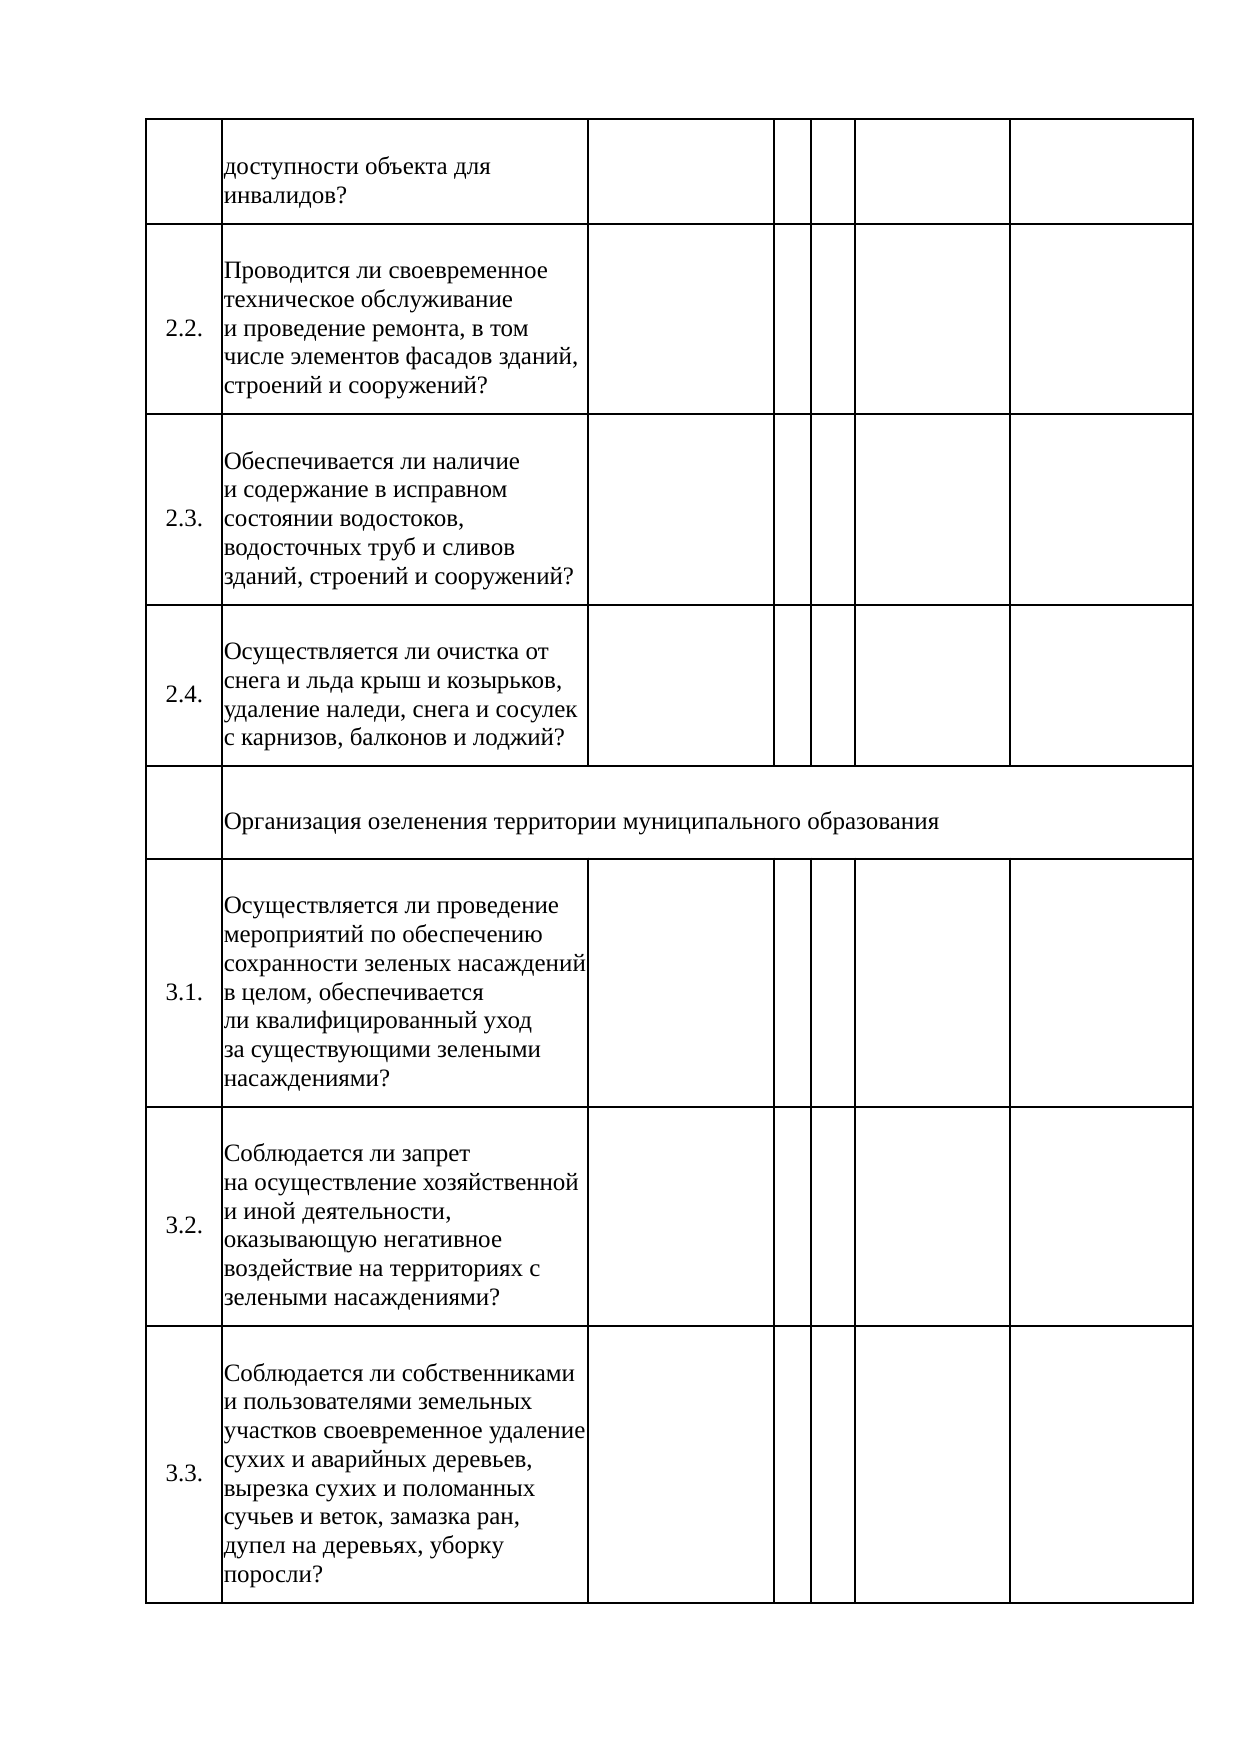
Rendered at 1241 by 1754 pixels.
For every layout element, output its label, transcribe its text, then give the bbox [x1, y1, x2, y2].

table_cell [812, 606, 854, 765]
table_cell [775, 120, 810, 222]
table_cell [1011, 860, 1192, 1106]
table_cell [775, 606, 810, 765]
table_cell [775, 415, 810, 603]
table_cell [147, 767, 221, 857]
table_cell [812, 860, 854, 1106]
table_cell [856, 606, 1009, 765]
table_cell 2.4. [147, 606, 221, 765]
table_cell [812, 1327, 854, 1602]
table_cell [856, 225, 1009, 413]
table_cell 2.2. [147, 225, 221, 413]
table_cell [1011, 1327, 1192, 1602]
table_cell [812, 1108, 854, 1325]
table_cell Осуществляется ли проведение мероприятий по обеспечению сохранности зеленых насаждений в целом, обеспечивается ли квалифицированный уход за существующими зелеными насаждениями? [223, 860, 587, 1106]
table_cell Соблюдается ли запрет на осуществление хозяйственной и иной деятельности, оказывающую негативное воздействие на территориях с зелеными насаждениями? [223, 1108, 587, 1325]
table_cell [856, 1327, 1009, 1602]
table_cell [775, 860, 810, 1106]
table_cell [775, 1327, 810, 1602]
table_cell Обеспечивается ли наличие и содержание в исправном состоянии водостоков, водосточных труб и сливов зданий, строений и сооружений? [223, 415, 587, 603]
table_cell Соблюдается ли собственниками и пользователями земельных участков своевременное удаление сухих и аварийных деревьев, вырезка сухих и поломанных сучьев и веток, замазка ран, дупел на деревьях, уборку поросли? [223, 1327, 587, 1602]
table_cell 3.2. [147, 1108, 221, 1325]
table_cell [589, 415, 773, 603]
table_cell [775, 1108, 810, 1325]
table_cell [1011, 415, 1192, 603]
table_cell Организация озеленения территории муниципального образования [223, 767, 1192, 857]
table_cell [1011, 1108, 1192, 1325]
table_cell [147, 120, 221, 222]
table_cell [775, 225, 810, 413]
table_cell [812, 120, 854, 222]
table_cell [589, 1108, 773, 1325]
table_cell Проводится ли своевременное техническое обслуживание и проведение ремонта, в том числе элементов фасадов зданий, строений и сооружений? [223, 225, 587, 413]
table_cell [812, 225, 854, 413]
table_cell доступности объекта для инвалидов? [223, 120, 587, 222]
table_cell [1011, 120, 1192, 222]
table_cell [589, 606, 773, 765]
table_cell [812, 415, 854, 603]
table_cell [589, 860, 773, 1106]
table_cell [856, 120, 1009, 222]
table_cell [589, 225, 773, 413]
table_cell [589, 120, 773, 222]
table_cell 3.3. [147, 1327, 221, 1602]
table_cell [856, 1108, 1009, 1325]
table_cell [589, 1327, 773, 1602]
table_cell [856, 415, 1009, 603]
table_cell [1011, 606, 1192, 765]
table_cell [856, 860, 1009, 1106]
table_cell 2.3. [147, 415, 221, 603]
table_cell 3.1. [147, 860, 221, 1106]
table_cell Осуществляется ли очистка от снега и льда крыш и козырьков, удаление наледи, снега и сосулек с карнизов, балконов и лоджий? [223, 606, 587, 765]
table_cell [1011, 225, 1192, 413]
